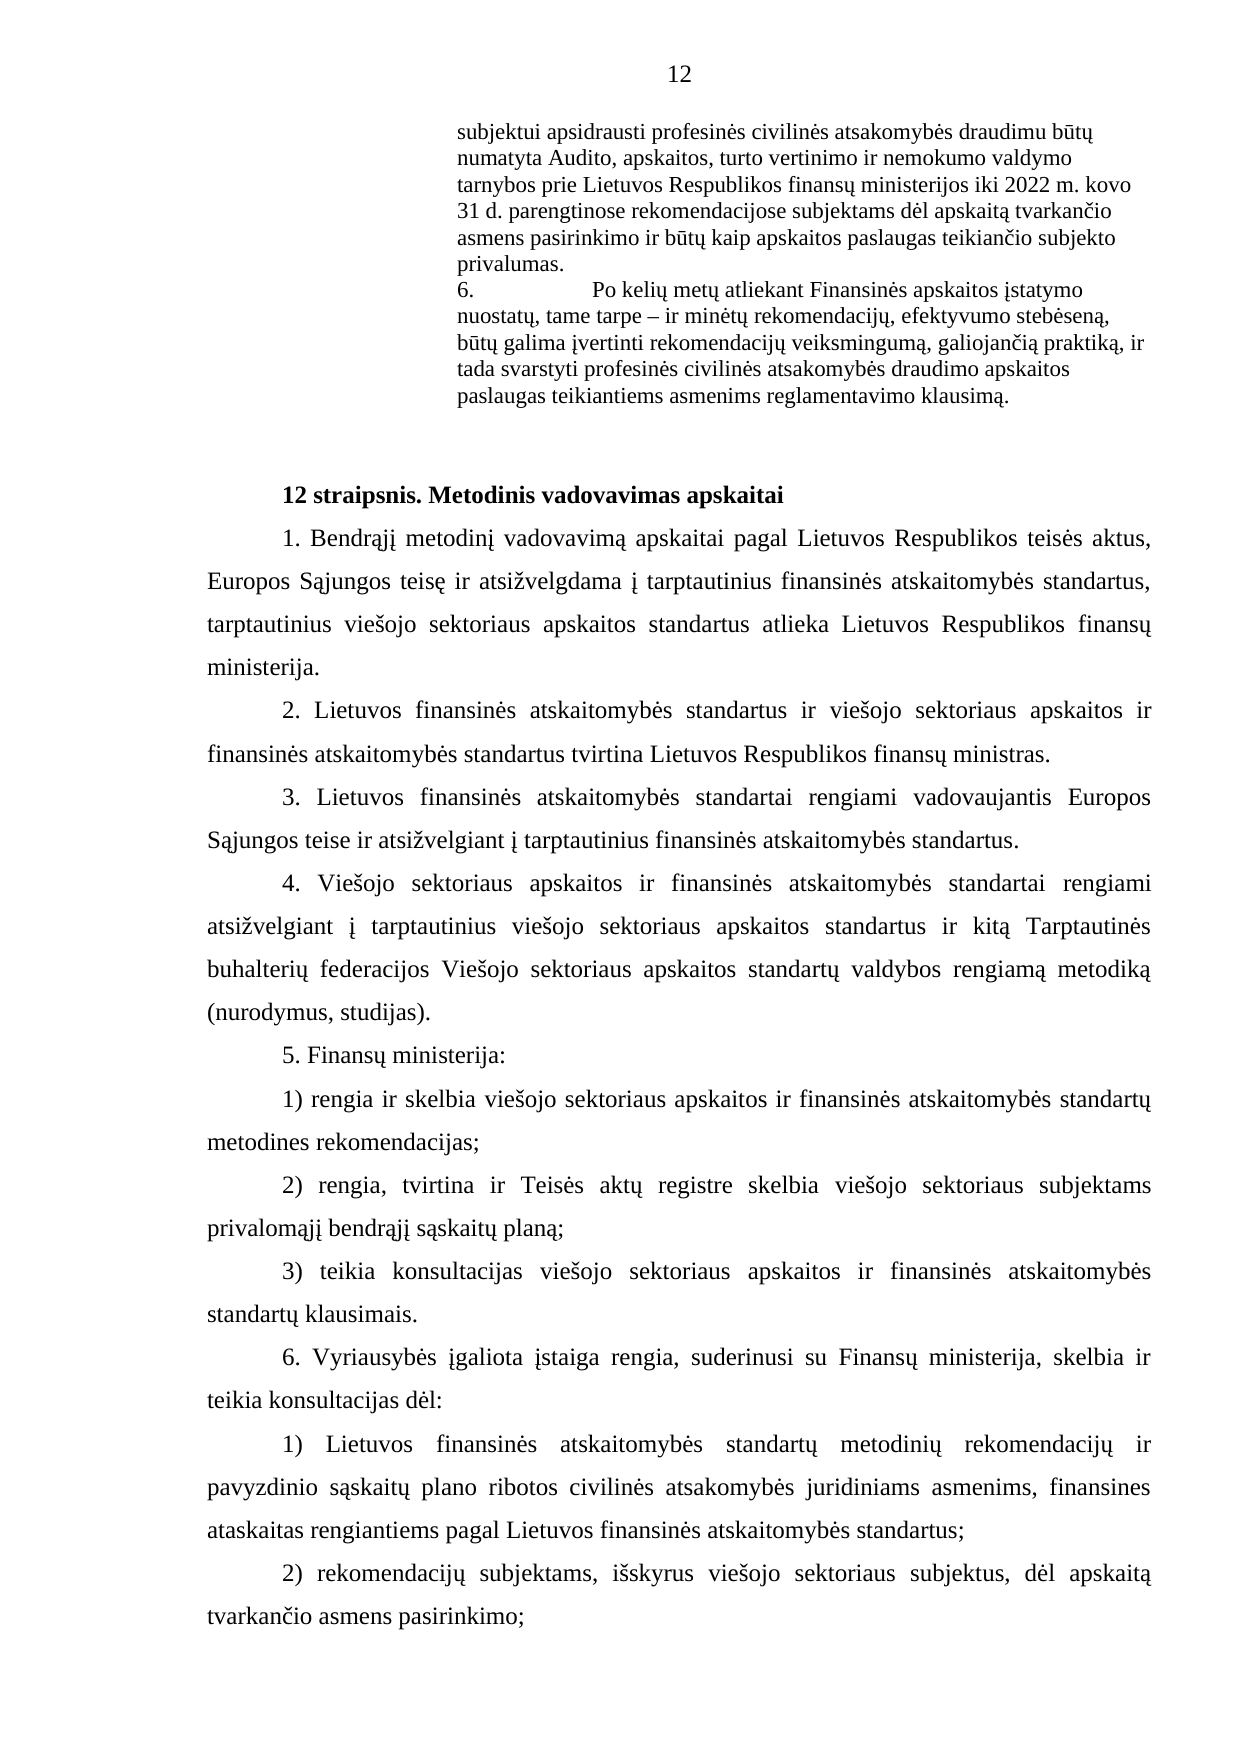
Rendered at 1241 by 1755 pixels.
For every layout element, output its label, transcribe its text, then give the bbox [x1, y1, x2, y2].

text 1) rengia ir skelbia viešojo sektoriaus apskaitos ir finansinės atskaitomybės standartų metodines rekomendacijas; [207, 1084, 1152, 1156]
text 6. Po kelių metų atliekant Finansinės apskaitos įstatymo nuostatų, tame tarpe – ir minėtų rekomendacijų, efektyvumo stebėseną, būtų galima įvertinti rekomendacijų veiksmingumą, galiojančią praktiką, ir tada svarstyti profesinės civilinės atsakomybės draudimo apskaitos paslaugas teikiantiems asmenims reglamentavimo klausimą. [457, 276, 1152, 408]
text 6. Vyriausybės įgaliota įstaiga rengia, suderinusi su Finansų ministerija, skelbia ir teikia konsultacijas dėl: [207, 1342, 1152, 1414]
text 12 straipsnis. Metodinis vadovavimas apskaitai [207, 480, 1152, 509]
text 1. Bendrąjį metodinį vadovavimą apskaitai pagal Lietuvos Respublikos teisės aktus, Europos Sąjungos teisę ir atsižvelgdama į tarptautinius finansinės atskaitomybės standartus, tarptautinius viešojo sektoriaus apskaitos standartus atlieka Lietuvos Respublikos finansų ministerija. [207, 523, 1152, 681]
text 3) teikia konsultacijas viešojo sektoriaus apskaitos ir finansinės atskaitomybės standartų klausimais. [207, 1256, 1152, 1328]
text subjektui apsidrausti profesinės civilinės atsakomybės draudimu būtų numatyta Audito, apskaitos, turto vertinimo ir nemokumo valdymo tarnybos prie Lietuvos Respublikos finansų ministerijos iki 2022 m. kovo 31 d. parengtinose rekomendacijose subjektams dėl apskaitą tvarkančio asmens pasirinkimo ir būtų kaip apskaitos paslaugas teikiančio subjekto privalumas. [457, 118, 1152, 276]
text 2) rengia, tvirtina ir Teisės aktų registre skelbia viešojo sektoriaus subjektams privalomąjį bendrąjį sąskaitų planą; [207, 1170, 1152, 1242]
text 5. Finansų ministerija: [207, 1041, 1152, 1069]
text 4. Viešojo sektoriaus apskaitos ir finansinės atskaitomybės standartai rengiami atsižvelgiant į tarptautinius viešojo sektoriaus apskaitos standartus ir kitą Tarptautinės buhalterių federacijos Viešojo sektoriaus apskaitos standartų valdybos rengiamą metodiką (nurodymus, studijas). [207, 868, 1152, 1026]
text 2) rekomendacijų subjektams, išskyrus viešojo sektoriaus subjektus, dėl apskaitą tvarkančio asmens pasirinkimo; [207, 1558, 1152, 1630]
text 3. Lietuvos finansinės atskaitomybės standartai rengiami vadovaujantis Europos Sąjungos teise ir atsižvelgiant į tarptautinius finansinės atskaitomybės standartus. [207, 782, 1152, 854]
text 1) Lietuvos finansinės atskaitomybės standartų metodinių rekomendacijų ir pavyzdinio sąskaitų plano ribotos civilinės atsakomybės juridiniams asmenims, finansines ataskaitas rengiantiems pagal Lietuvos finansinės atskaitomybės standartus; [207, 1429, 1152, 1544]
text 2. Lietuvos finansinės atskaitomybės standartus ir viešojo sektoriaus apskaitos ir finansinės atskaitomybės standartus tvirtina Lietuvos Respublikos finansų ministras. [207, 696, 1152, 767]
